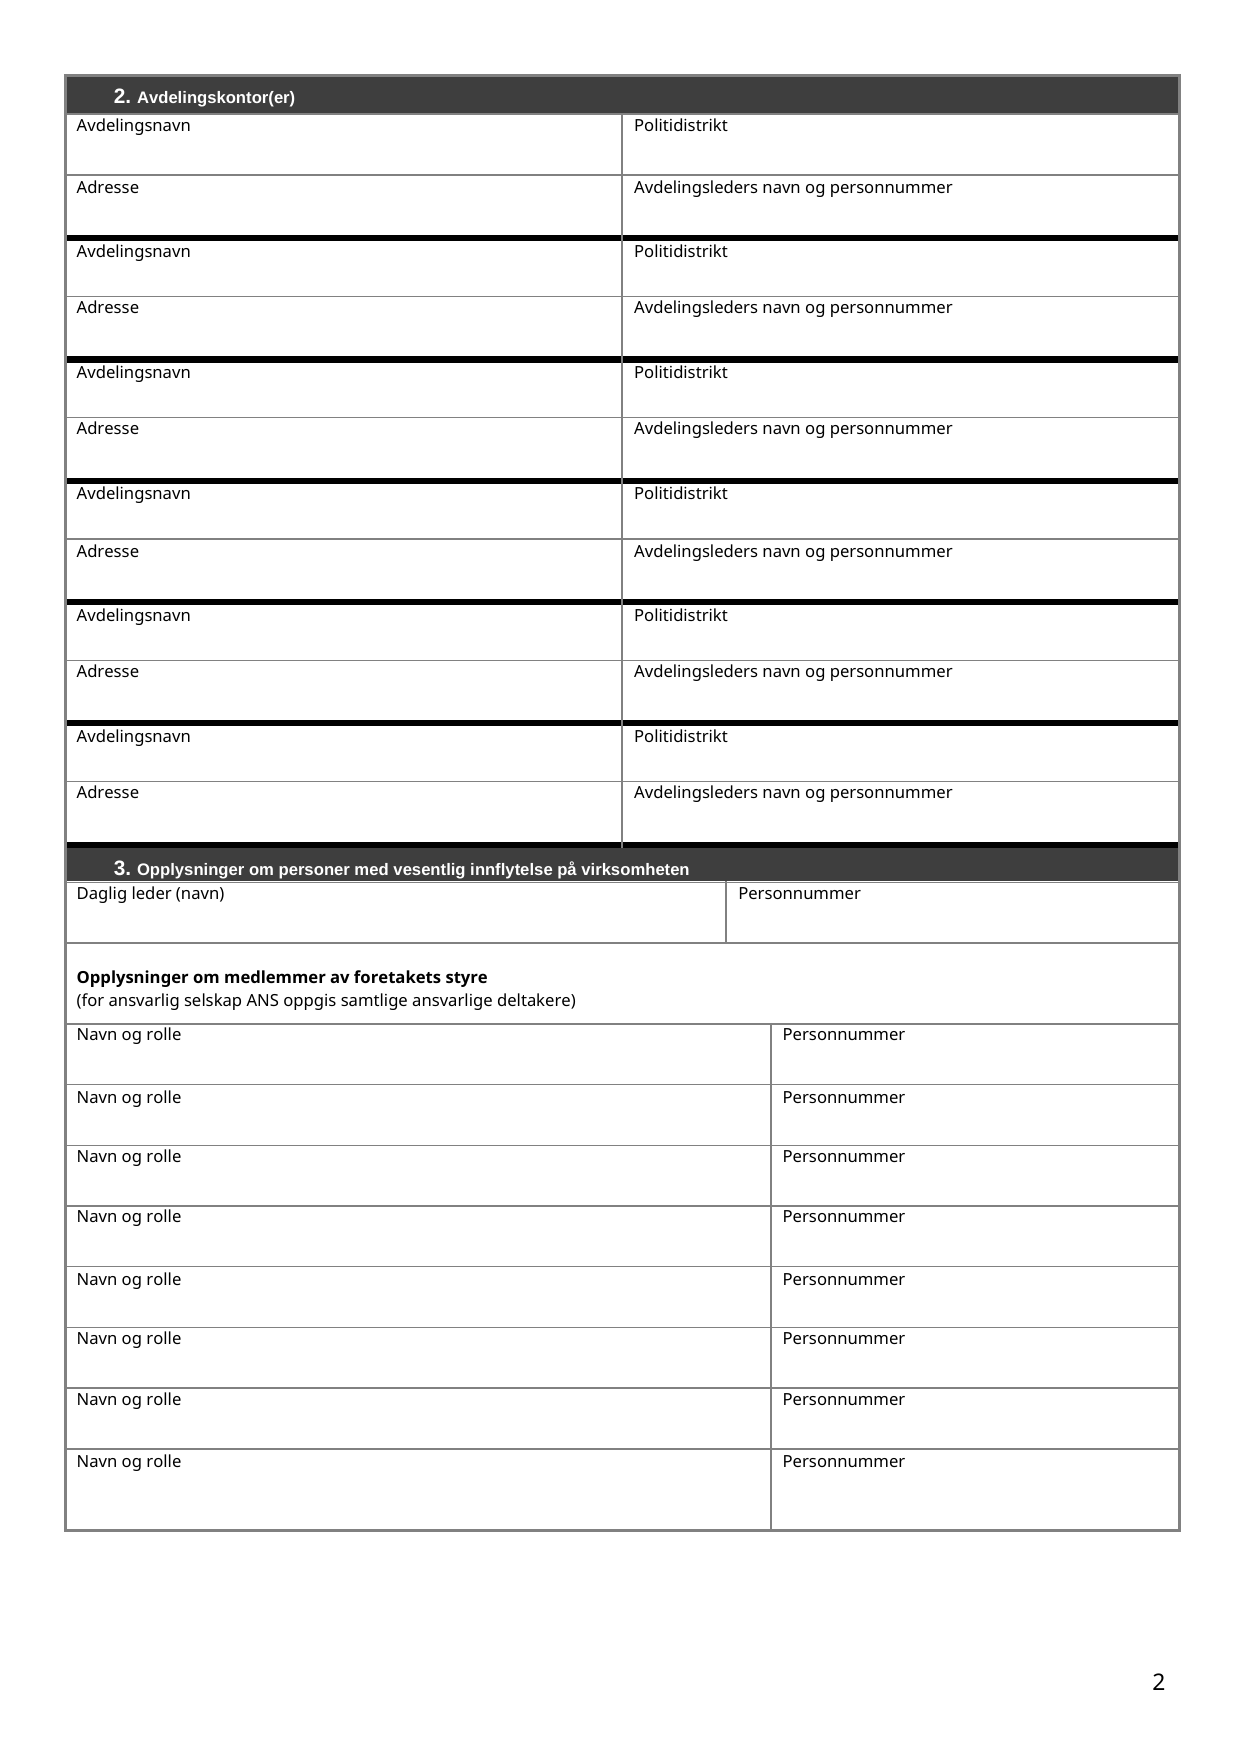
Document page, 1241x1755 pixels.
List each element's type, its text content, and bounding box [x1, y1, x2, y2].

table_cell Politidistrikt [623, 605, 1178, 659]
table_cell Avdelingsleders navn og personnummer [623, 540, 1178, 599]
table_cell Avdelingsleders navn og personnummer [623, 782, 1178, 842]
table_cell Politidistrikt [623, 241, 1178, 296]
table_cell Adresse [67, 782, 621, 842]
table_cell Navn og rolle [67, 1267, 770, 1327]
table_cell Avdelingsnavn [67, 484, 621, 538]
table_cell 3. Opplysninger om personer med vesentlig innflytelse på virksomheten [67, 848, 1178, 881]
table_cell Politidistrikt [623, 363, 1178, 417]
table_cell Avdelingsnavn [67, 726, 621, 781]
table_cell Avdelingsleders navn og personnummer [623, 661, 1178, 720]
table_cell Politidistrikt [623, 115, 1178, 174]
table_cell Daglig leder (navn) [67, 883, 725, 942]
table_cell Navn og rolle [67, 1025, 770, 1083]
table_cell Avdelingsnavn [67, 241, 621, 296]
table_cell Politidistrikt [623, 726, 1178, 781]
table_cell Navn og rolle [67, 1450, 770, 1529]
table_cell Navn og rolle [67, 1146, 770, 1205]
table_cell Adresse [67, 540, 621, 599]
table_cell Adresse [67, 176, 621, 235]
table_cell Navn og rolle [67, 1328, 770, 1387]
table_cell Avdelingsleders navn og personnummer [623, 418, 1178, 477]
table_cell Avdelingsleders navn og personnummer [623, 176, 1178, 235]
table_cell Personnummer [772, 1207, 1178, 1266]
table_cell Adresse [67, 297, 621, 356]
table_cell Personnummer [772, 1146, 1178, 1205]
table_cell Personnummer [727, 883, 1178, 942]
table_header 2. Avdelingskontor(er) [67, 77, 1178, 113]
table_cell Personnummer [772, 1025, 1178, 1083]
table_cell Avdelingsnavn [67, 605, 621, 659]
table_cell Navn og rolle [67, 1085, 770, 1144]
table_cell Personnummer [772, 1085, 1178, 1144]
table_cell Personnummer [772, 1389, 1178, 1448]
table_cell Adresse [67, 418, 621, 477]
table_cell Avdelingsnavn [67, 115, 621, 174]
table_cell Navn og rolle [67, 1389, 770, 1448]
table_cell Personnummer [772, 1450, 1178, 1529]
table_cell Adresse [67, 661, 621, 720]
table_cell Personnummer [772, 1267, 1178, 1327]
table_cell Avdelingsnavn [67, 363, 621, 417]
table_cell Personnummer [772, 1328, 1178, 1387]
table_cell Avdelingsleders navn og personnummer [623, 297, 1178, 356]
table_cell Navn og rolle [67, 1207, 770, 1266]
table_cell Politidistrikt [623, 484, 1178, 538]
table_cell Opplysninger om medlemmer av foretakets styre (for ansvarlig selskap ANS oppgis samtlige ansvarlige deltakere) [67, 944, 1178, 1023]
